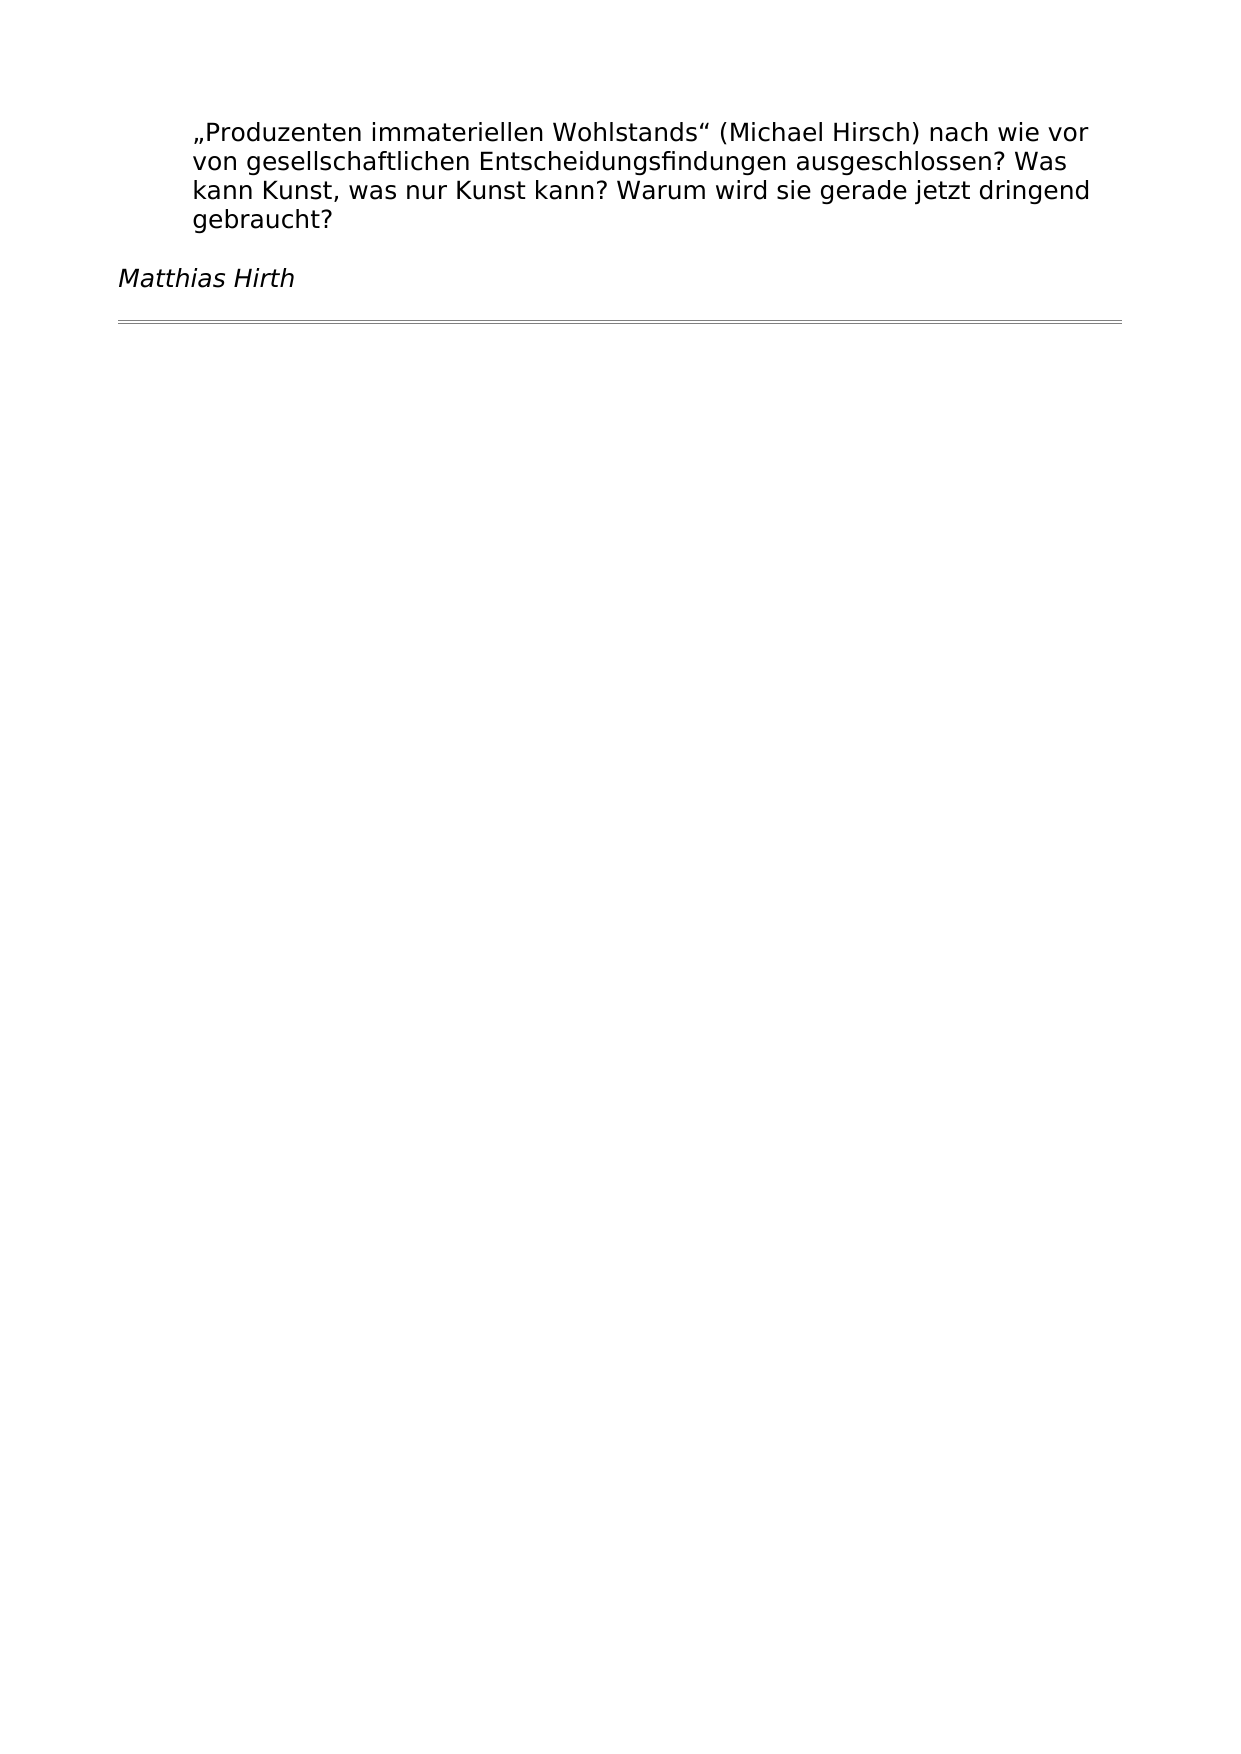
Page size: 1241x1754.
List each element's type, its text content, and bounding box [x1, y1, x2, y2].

text Matthias Hirth [118, 264, 1122, 293]
list „Produzenten immateriellen Wohlstands“ (Michael Hirsch) nach wie vor von gesellschaftlichen Entscheidungsfindungen ausgeschlossen? Was kann Kunst, was nur Kunst kann? Warum wird sie gerade jetzt dringend gebraucht? [177, 118, 1122, 235]
